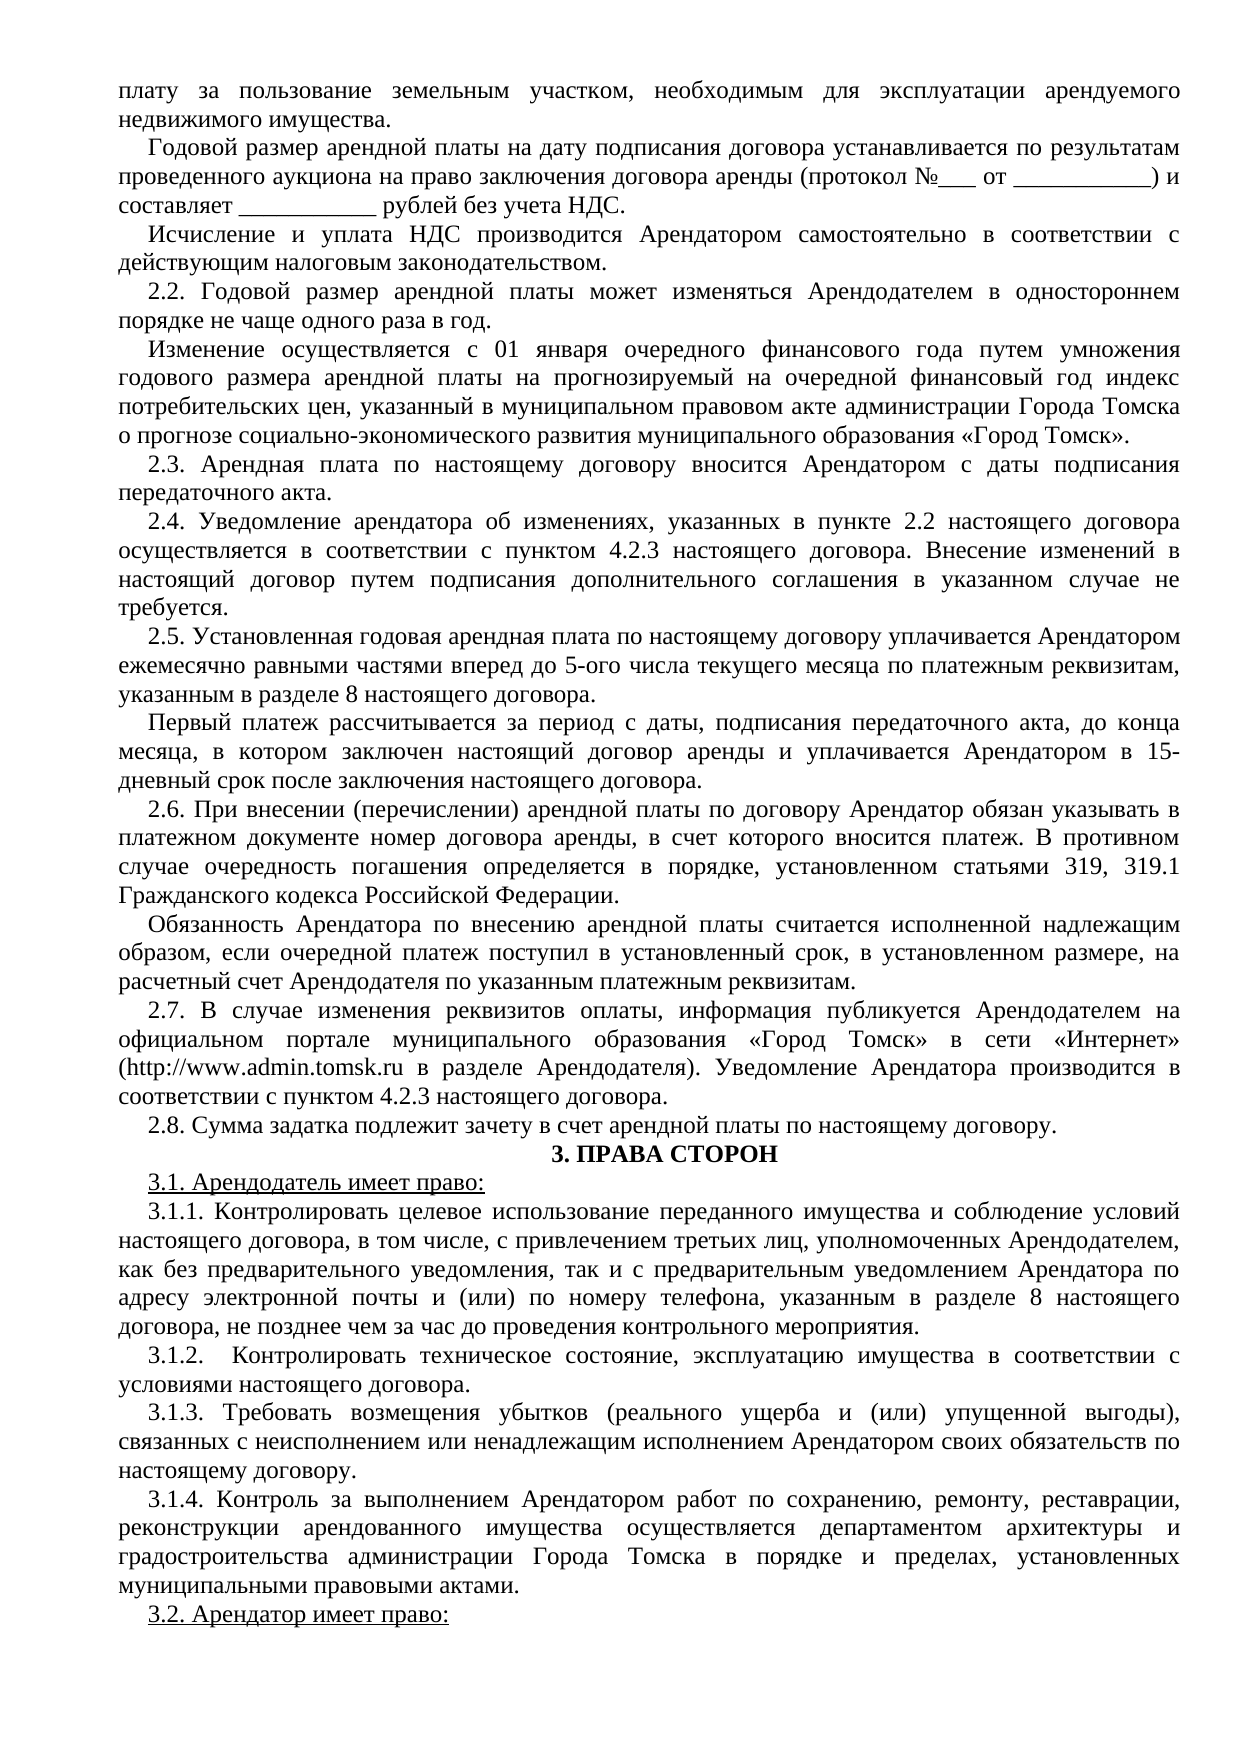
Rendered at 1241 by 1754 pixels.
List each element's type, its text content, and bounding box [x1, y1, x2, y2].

text 2.8. Сумма задатка подлежит зачету в счет арендной платы по настоящему договору. [118, 1110, 1181, 1139]
text 3.1.2. Контролировать техническое состояние, эксплуатацию имущества в соответствии с условиями настоящего договора. [118, 1340, 1181, 1397]
text 3.1.1. Контролировать целевое использование переданного имущества и соблюдение условий настоящего договора, в том числе, с привлечением третьих лиц, уполномоченных Арендодателем, как без предварительного уведомления, так и с предварительным уведомлением Арендатора по адресу электронной почты и (или) по номеру телефона, указанным в разделе 8 настоящего договора, не позднее чем за час до проведения контрольного мероприятия. [118, 1196, 1181, 1340]
text 3.1.4. Контроль за выполнением Арендатором работ по сохранению, ремонту, реставрации, реконструкции арендованного имущества осуществляется департаментом архитектуры и градостроительства администрации Города Томска в порядке и пределах, установленных муниципальными правовыми актами. [118, 1484, 1181, 1599]
text Изменение осуществляется с 01 января очередного финансового года путем умножения годового размера арендной платы на прогнозируемый на очередной финансовый год индекс потребительских цен, указанный в муниципальном правовом акте администрации Города Томска о прогнозе социально-экономического развития муниципального образования «Город Томск». [118, 334, 1181, 449]
text Годовой размер арендной платы на дату подписания договора устанавливается по результатам проведенного аукциона на право заключения договора аренды (протокол №___ от ___________) и составляет ___________ рублей без учета НДС. [118, 132, 1181, 219]
text Обязанность Арендатора по внесению арендной платы считается исполненной надлежащим образом, если очередной платеж поступил в установленный срок, в установленном размере, на расчетный счет Арендодателя по указанным платежным реквизитам. [118, 909, 1181, 995]
text 2.6. При внесении (перечислении) арендной платы по договору Арендатор обязан указывать в платежном документе номер договора аренды, в счет которого вносится платеж. В противном случае очередность погашения определяется в порядке, установленном статьями 319, 319.1 Гражданского кодекса Российской Федерации. [118, 794, 1181, 909]
text плату за пользование земельным участком, необходимым для эксплуатации арендуемого недвижимого имущества. [118, 75, 1181, 132]
text 3.1. Арендодатель имеет право: [148, 1167, 1181, 1196]
text 3.1.3. Требовать возмещения убытков (реального ущерба и (или) упущенной выгоды), связанных с неисполнением или ненадлежащим исполнением Арендатором своих обязательств по настоящему договору. [118, 1397, 1181, 1484]
text Первый платеж рассчитывается за период с даты, подписания передаточного акта, до конца месяца, в котором заключен настоящий договор аренды и уплачивается Арендатором в 15-дневный срок после заключения настоящего договора. [118, 707, 1181, 794]
text 2.4. Уведомление арендатора об изменениях, указанных в пункте 2.2 настоящего договора осуществляется в соответствии с пунктом 4.2.3 настоящего договора. Внесение изменений в настоящий договор путем подписания дополнительного соглашения в указанном случае не требуется. [118, 506, 1181, 621]
text 3.2. Арендатор имеет право: [118, 1599, 1181, 1627]
text 3. ПРАВА СТОРОН [118, 1139, 1181, 1167]
text Исчисление и уплата НДС производится Арендатором самостоятельно в соответствии с действующим налоговым законодательством. [118, 219, 1181, 276]
text 2.2. Годовой размер арендной платы может изменяться Арендодателем в одностороннем порядке не чаще одного раза в год. [118, 276, 1181, 334]
text 2.7. В случае изменения реквизитов оплаты, информация публикуется Арендодателем на официальном портале муниципального образования «Город Томск» в сети «Интернет» (http://www.admin.tomsk.ru в разделе Арендодателя). Уведомление Арендатора производится в соответствии с пунктом 4.2.3 настоящего договора. [118, 995, 1181, 1110]
text 2.5. Установленная годовая арендная плата по настоящему договору уплачивается Арендатором ежемесячно равными частями вперед до 5-ого числа текущего месяца по платежным реквизитам, указанным в разделе 8 настоящего договора. [118, 621, 1181, 707]
text 2.3. Арендная плата по настоящему договору вносится Арендатором с даты подписания передаточного акта. [118, 449, 1181, 506]
